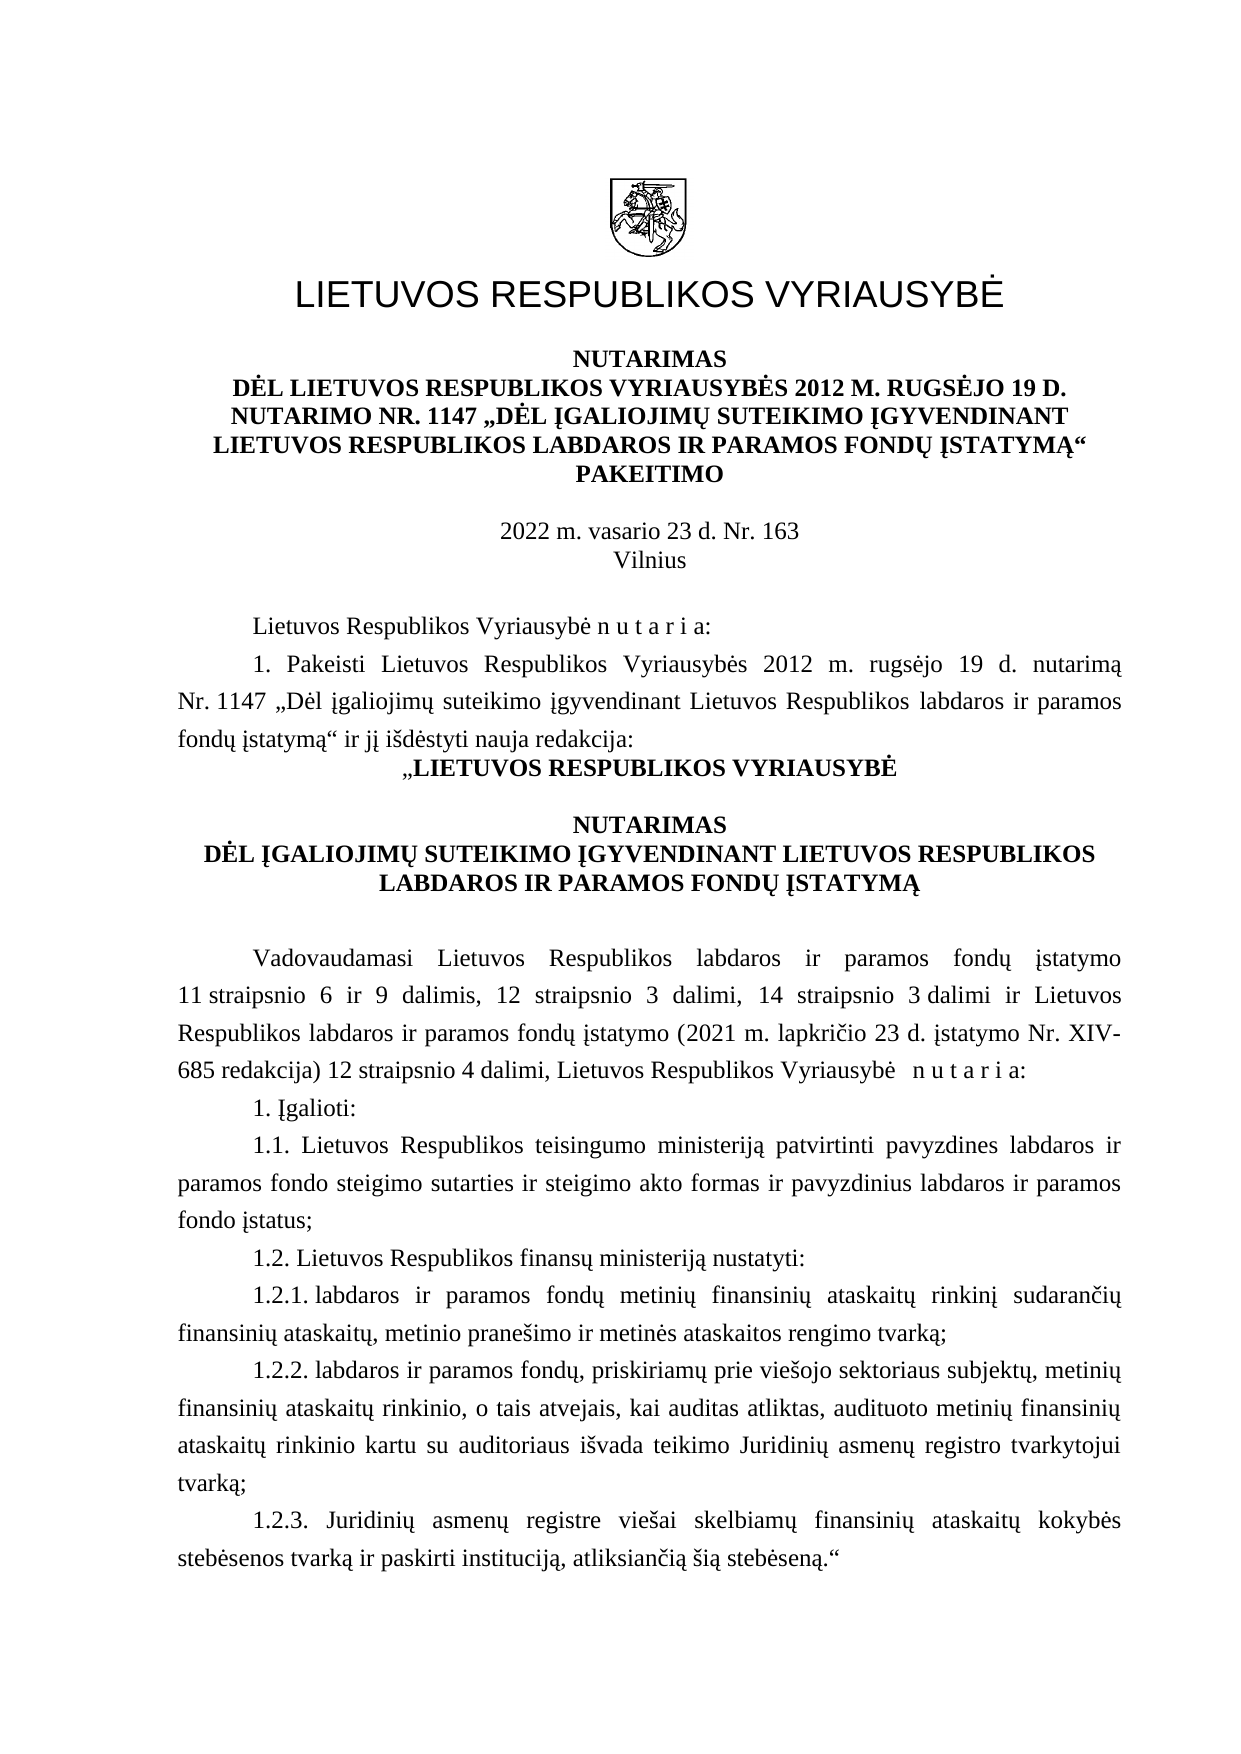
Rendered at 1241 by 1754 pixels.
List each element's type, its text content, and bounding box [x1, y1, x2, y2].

text NUTARIMAS [177, 810, 1122, 839]
text 1.2. Lietuvos Respublikos finansų ministeriją nustatyti: [177, 1234, 1122, 1271]
text Lietuvos Respublikos Vyriausybė n u t a r i a: [177, 603, 1122, 640]
text 1. Įgalioti: [177, 1084, 1122, 1121]
text Lietuvos Respublikos Vyriausybė [177, 272, 1122, 315]
text nutarimas [177, 344, 1122, 373]
text DĖL ĮGALIOJIMŲ SUTEIKIMO ĮGYVENDINANT LIETUVOS RESPUBLIKOS LABDAROS IR PARAMOS FONDŲ ĮSTATYMĄ [177, 839, 1122, 896]
text 2022 m. vasario 23 d. Nr. 163 [177, 516, 1122, 545]
text DĖL LIETUVOS RESPUBLIKOS VYRIAUSYBĖS 2012 M. RUGSĖJO 19 D. NutarimO NR. 1147 „Dėl ĮGALIOJIMŲ SUTEIKIMO ĮGYVENDINANT LIETUVOS RESPUBLIKOS LABDAROS IR PARAMOS FONDŲ ĮSTATYMĄ“ PAKEITIMO [177, 373, 1122, 488]
text „LIETUVOS RESPUBLIKOS VYRIAUSYBĖ [177, 753, 1122, 781]
text Vadovaudamasi Lietuvos Respublikos labdaros ir paramos fondų įstatymo 11 straipsnio 6 ir 9 dalimis, 12 straipsnio 3 dalimi, 14 straipsnio 3 dalimi ir Lietuvos Respublikos labdaros ir paramos fondų įstatymo (2021 m. lapkričio 23 d. įstatymo Nr. XIV-685 redakcija) 12 straipsnio 4 dalimi, Lietuvos Respublikos Vyriausybė nutaria: [177, 934, 1122, 1084]
text 1.1. Lietuvos Respublikos teisingumo ministeriją patvirtinti pavyzdines labdaros ir paramos fondo steigimo sutarties ir steigimo akto formas ir pavyzdinius labdaros ir paramos fondo įstatus; [177, 1121, 1122, 1234]
text 1. Pakeisti Lietuvos Respublikos Vyriausybės 2012 m. rugsėjo 19 d. nutarimą Nr. 1147 „Dėl įgaliojimų suteikimo įgyvendinant Lietuvos Respublikos labdaros ir paramos fondų įstatymą“ ir jį išdėstyti nauja redakcija: [177, 640, 1122, 753]
text Vilnius [177, 545, 1122, 574]
text 1.2.3. Juridinių asmenų registre viešai skelbiamų finansinių ataskaitų kokybės stebėsenos tvarką ir paskirti instituciją, atliksiančią šią stebėseną.“ [177, 1496, 1122, 1571]
text 1.2.2. labdaros ir paramos fondų, priskiriamų prie viešojo sektoriaus subjektų, metinių finansinių ataskaitų rinkinio, o tais atvejais, kai auditas atliktas, audituoto metinių finansinių ataskaitų rinkinio kartu su auditoriaus išvada teikimo Juridinių asmenų registro tvarkytojui tvarką; [177, 1346, 1122, 1496]
text 1.2.1. labdaros ir paramos fondų metinių finansinių ataskaitų rinkinį sudarančių finansinių ataskaitų, metinio pranešimo ir metinės ataskaitos rengimo tvarką; [177, 1271, 1122, 1346]
